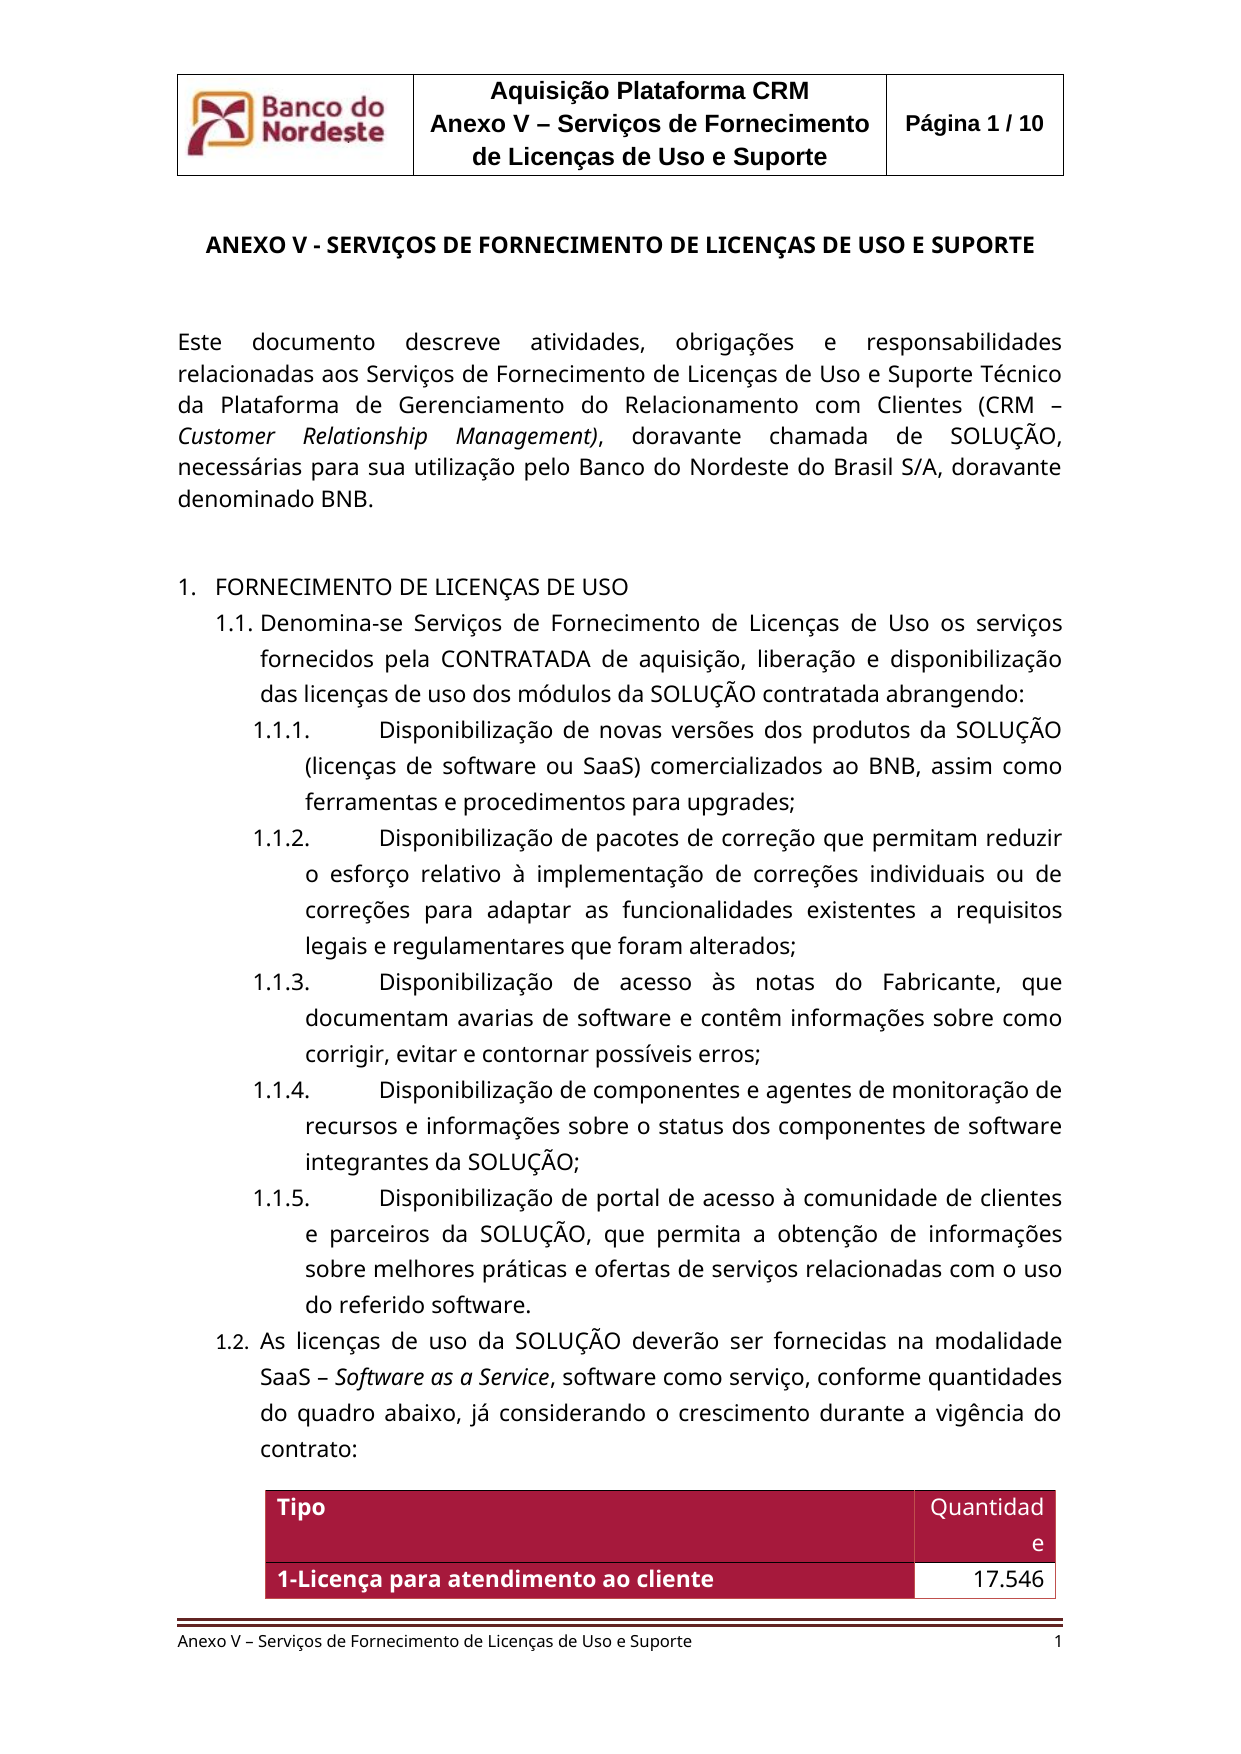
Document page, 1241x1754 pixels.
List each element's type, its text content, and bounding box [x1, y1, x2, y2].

text ANEXO V - SERVIÇOS DE FORNECIMENTO DE LICENÇAS DE USO E SUPORTE [177, 229, 1063, 261]
list Disponibilização de acesso às notas do Fabricante, que documentam avarias de software e contêm informações sobre como corrigir, evitar e contornar possíveis erros; [252, 966, 1063, 1069]
list Disponibilização de novas versões dos produtos da SOLUÇÃO (licenças de software ou SaaS) comercializados ao BNB, assim como ferramentas e procedimentos para upgrades; [252, 714, 1063, 817]
table_cell 17.546 [915, 1563, 1055, 1598]
list FORNECIMENTO DE LICENÇAS DE USO [177, 571, 1063, 602]
list Disponibilização de portal de acesso à comunidade de clientes e parceiros da SOLUÇÃO, que permita a obtenção de informações sobre melhores práticas e ofertas de serviços relacionadas com o uso do referido software. [252, 1182, 1063, 1321]
list Disponibilização de pacotes de correção que permitam reduzir o esforço relativo à implementação de correções individuais ou de correções para adaptar as funcionalidades existentes a requisitos legais e regulamentares que foram alterados; [252, 822, 1063, 961]
list As licenças de uso da SOLUÇÃO deverão ser fornecidas na modalidade SaaS – Software as a Service, software como serviço, conforme quantidades do quadro abaixo, já considerando o crescimento durante a vigência do contrato: [215, 1325, 1063, 1464]
table_cell 1-Licença para atendimento ao cliente [266, 1563, 914, 1598]
table_header Tipo [266, 1491, 914, 1562]
table_header Quantidade [915, 1491, 1055, 1562]
text Este documento descreve atividades, obrigações e responsabilidades relacionadas aos Serviços de Fornecimento de Licenças de Uso e Suporte Técnico da Plataforma de Gerenciamento do Relacionamento com Clientes (CRM – Customer Relationship Management), doravante chamada de SOLUÇÃO, necessárias para sua utilização pelo Banco do Nordeste do Brasil S/A, doravante denominado BNB. [177, 326, 1063, 514]
list Disponibilização de componentes e agentes de monitoração de recursos e informações sobre o status dos componentes de software integrantes da SOLUÇÃO; [252, 1074, 1063, 1177]
list Denomina-se Serviços de Fornecimento de Licenças de Uso os serviços fornecidos pela CONTRATADA de aquisição, liberação e disponibilização das licenças de uso dos módulos da SOLUÇÃO contratada abrangendo: [215, 607, 1063, 710]
